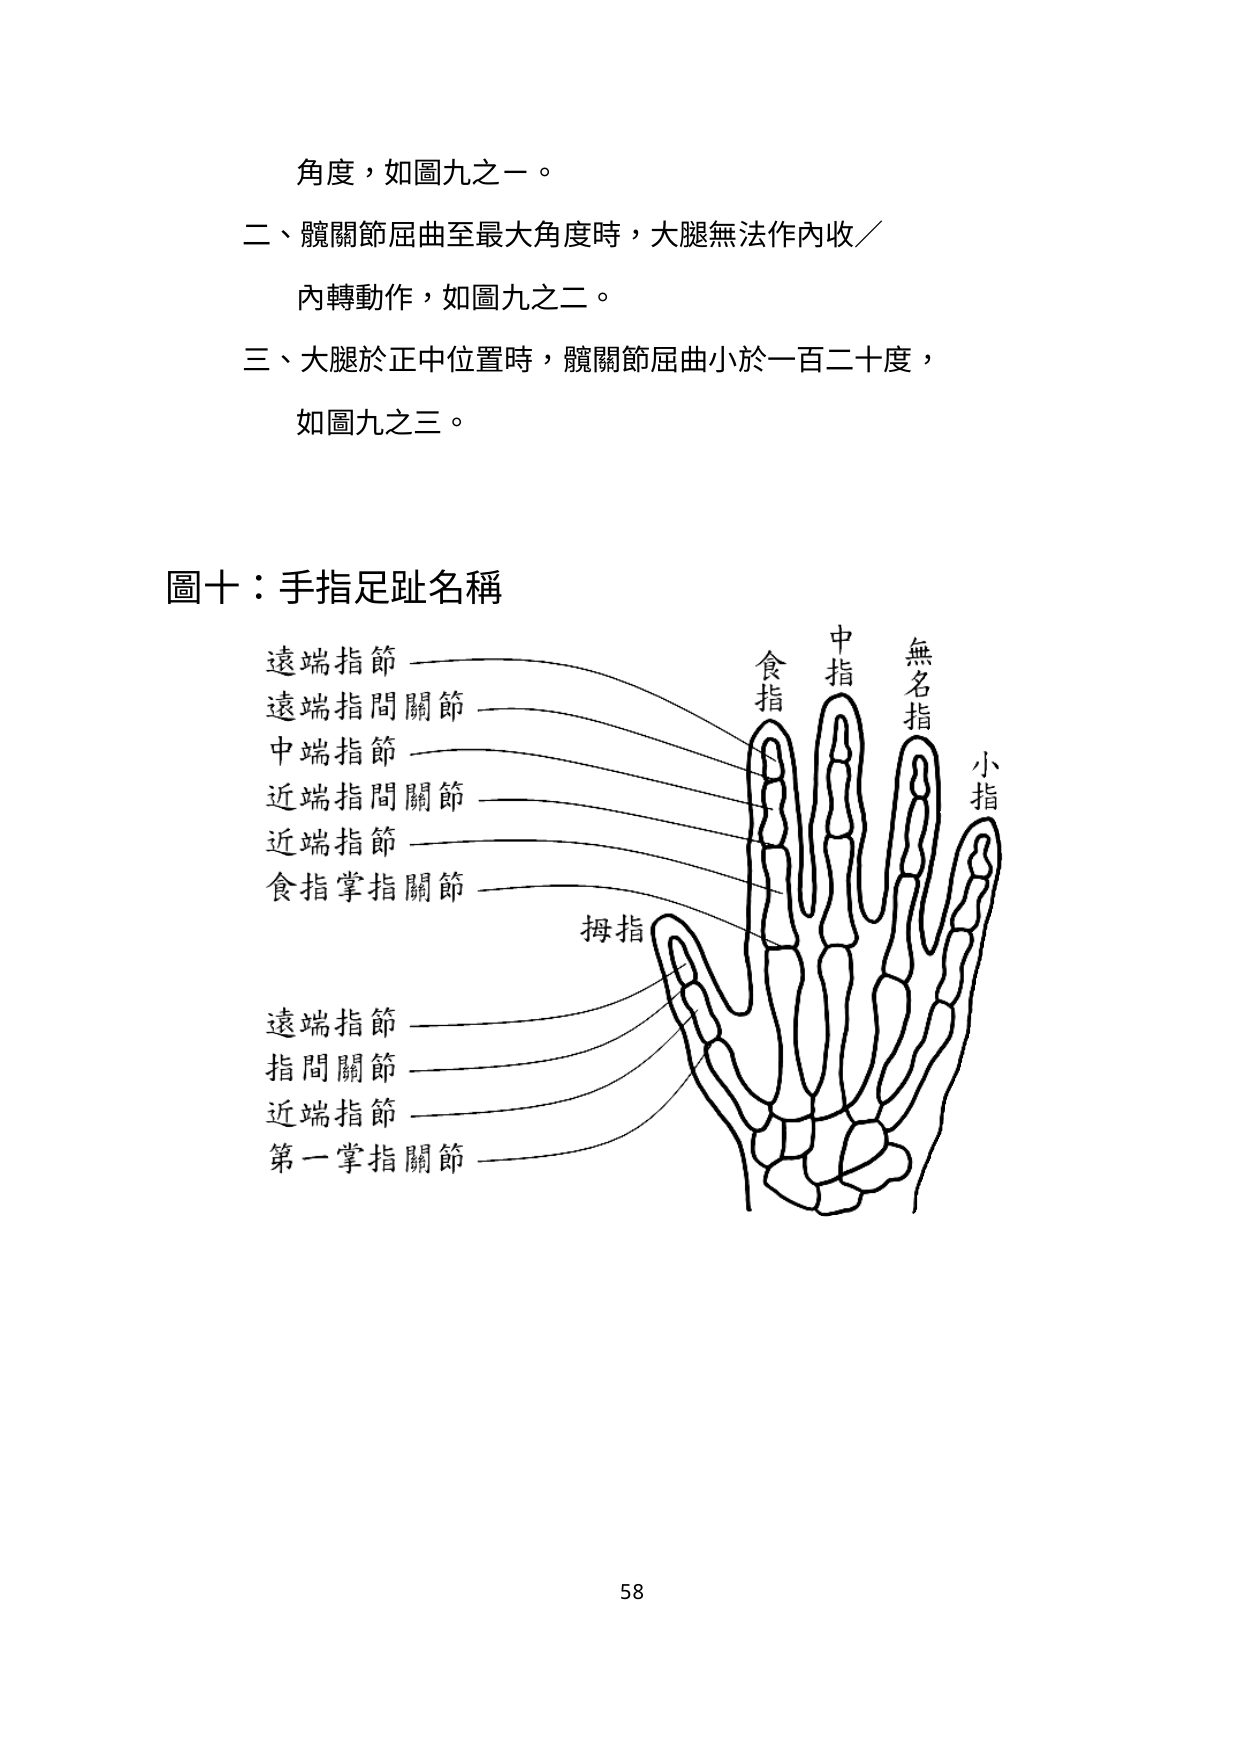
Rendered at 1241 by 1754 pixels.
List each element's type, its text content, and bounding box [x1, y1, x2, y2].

text 角度，如圖九之ㄧ。 [297, 129, 1098, 191]
text 如圖九之三。 [297, 379, 1098, 441]
text 二、髖關節屈曲至最大角度時，大腿無法作內收／ [242, 191, 1098, 254]
text 三、大腿於正中位置時，髖關節屈曲小於一百二十度， [242, 316, 1098, 379]
text 圖十：手指足趾名稱 [165, 543, 1098, 606]
text 內轉動作，如圖九之二。 [297, 254, 1098, 316]
